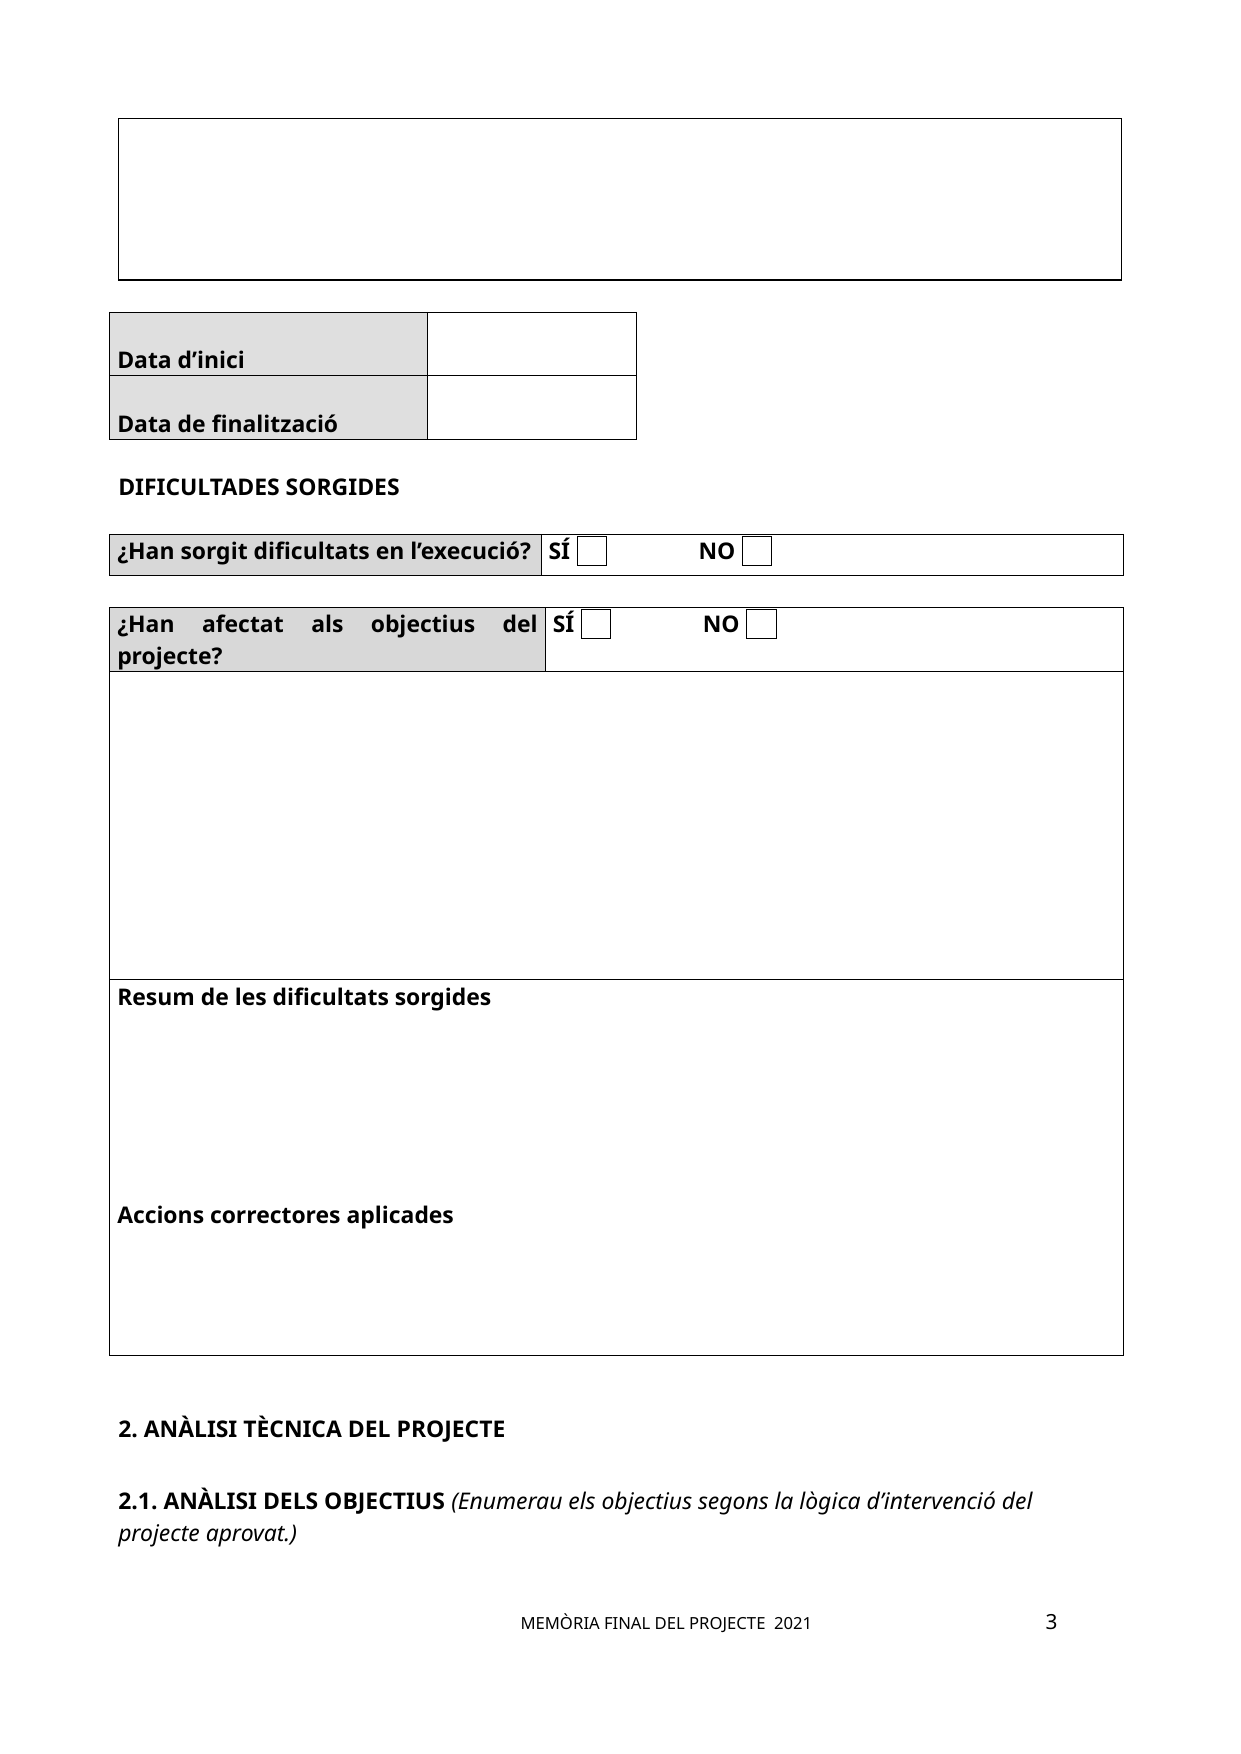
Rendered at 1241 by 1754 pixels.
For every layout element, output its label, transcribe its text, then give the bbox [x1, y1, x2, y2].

text DIFICULTADES SORGIDES [118, 471, 1122, 502]
table_header SÍ NO [542, 535, 1123, 575]
table_header Data d’inici [110, 313, 427, 375]
table_cell [110, 672, 1123, 979]
subtitle 2. ANÀLISI TÈCNICA DEL PROJECTE [118, 1413, 1122, 1444]
table_cell Data de finalització [110, 376, 427, 439]
list 2.1. ANÀLISI DELS OBJECTIUS (Enumerau els objectius segons la lògica d’intervenció del projecte aprovat.) [118, 1485, 1122, 1548]
table_header SÍ NO [546, 608, 1123, 671]
table_cell [428, 376, 636, 439]
table_header ¿Han sorgit dificultats en l’execució? [110, 535, 541, 575]
table_header [428, 313, 636, 375]
table_cell Resum de les dificultats sorgides Accions correctores aplicades [110, 980, 1123, 1355]
table_header ¿Han afectat als objectius del projecte? [110, 608, 545, 671]
